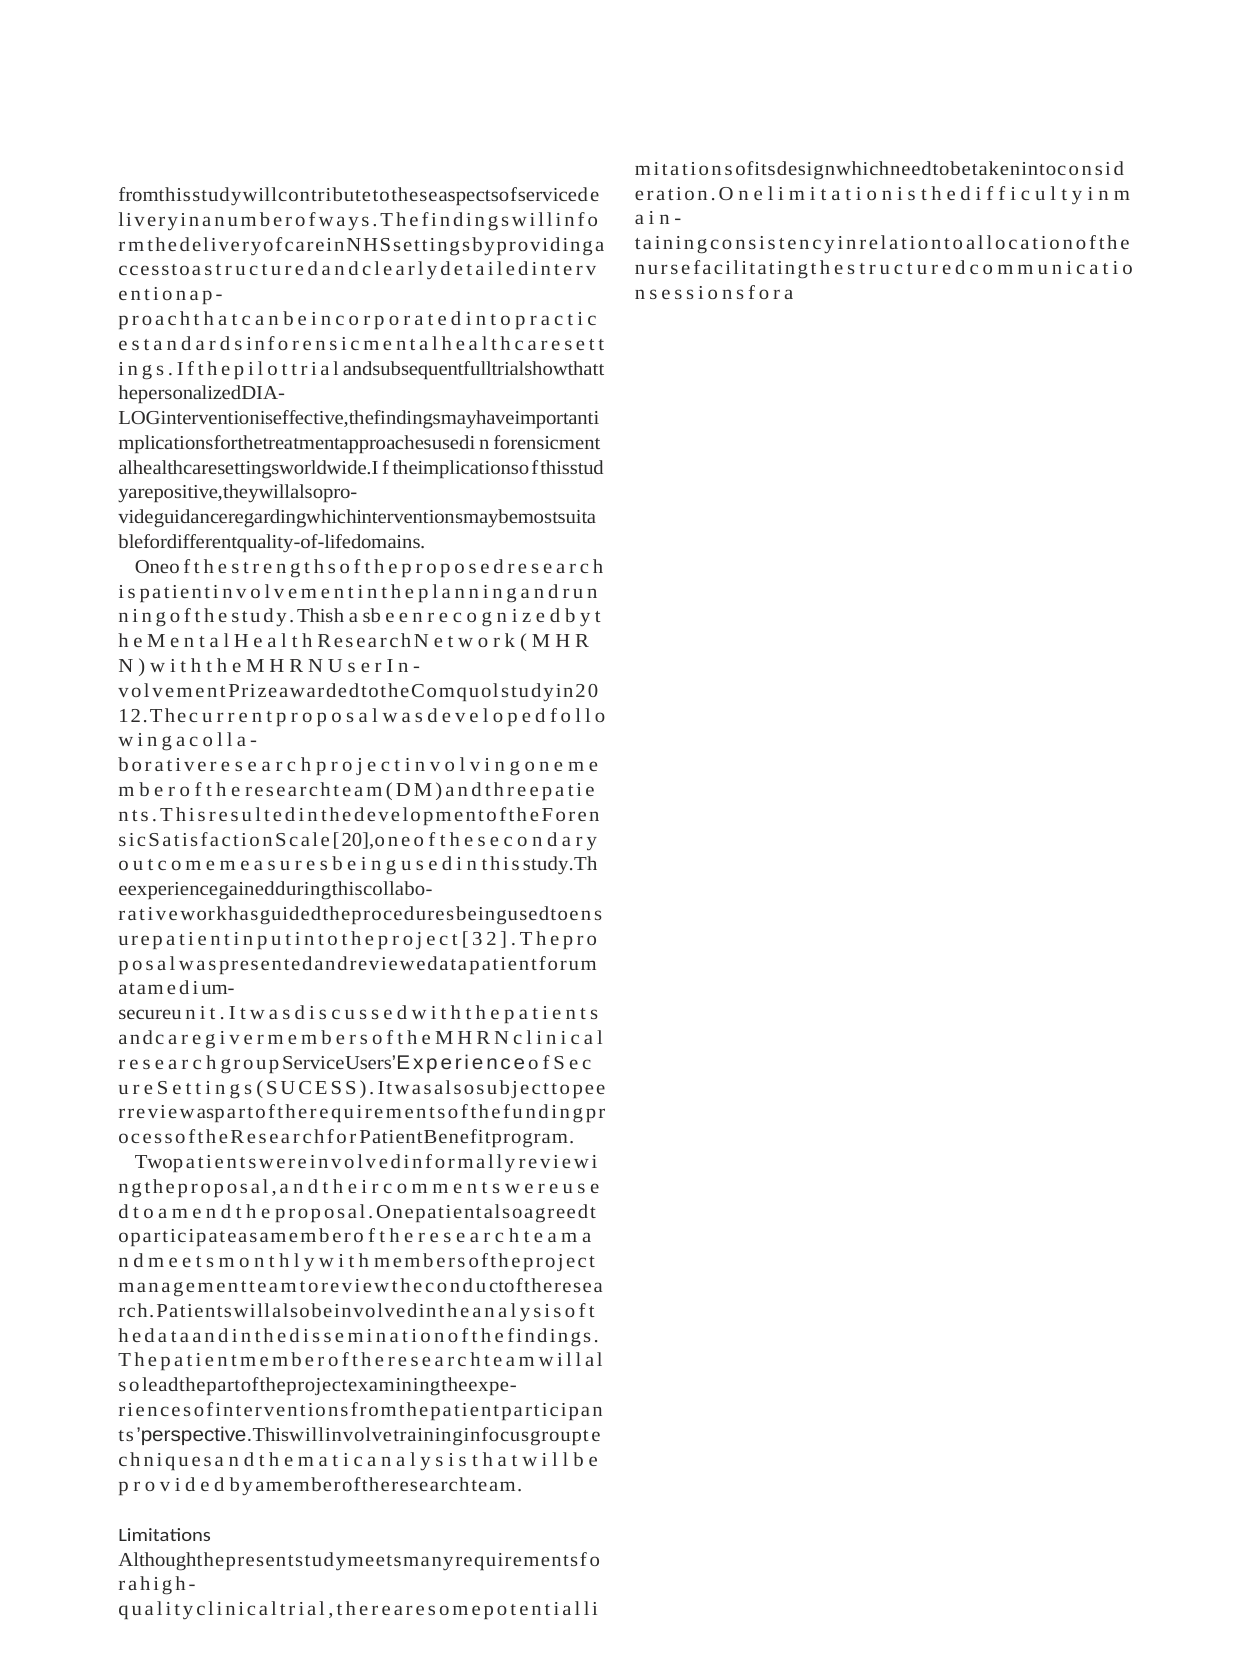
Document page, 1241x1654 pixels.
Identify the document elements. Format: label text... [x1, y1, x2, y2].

text mitationsofitsdesignwhichneedtobetakenintoconsideration.Onelimitationisthedifficultyinmain-tainingconsistencyinrelationtoallocationofthenursefacilitatingthestructuredcommunicationsessionsfora [634, 157, 1134, 303]
text Oneofthestrengthsoftheproposedresearchispatientinvolvementintheplanningandrunningofthestudy.ThishasbeenrecognizedbytheMentalHealthResearchNetwork(MHRN)withtheMHRNUserIn-volvementPrizeawardedtotheComquolstudyin2012.Thecurrentproposalwasdevelopedfollowingacolla-borativeresearchprojectinvolvingonememberoftheresearchteam(DM)andthreepatients.ThisresultedinthedevelopmentoftheForensicSatisfactionScale[20],oneofthesecondaryoutcomemeasuresbeingusedinthisstudy.Theexperiencegainedduringthiscollabo-rativeworkhasguidedtheproceduresbeingusedtoensurepatientinputintotheproject[32].Theproposalwaspresentedandreviewedatapatientforumatamedium-secureunit.ItwasdiscussedwiththepatientsandcaregivermembersoftheMHRNclinicalresearchgroupServiceUsers’ExperienceofSecureSettings(SUCESS).ItwasalsosubjecttopeerreviewaspartoftherequirementsofthefundingprocessoftheResearchforPatientBenefitprogram. [118, 555, 605, 1148]
text Althoughthepresentstudymeetsmanyrequirementsforahigh-qualityclinicaltrial,therearesomepotentialli [118, 1547, 605, 1620]
text Limitations [118, 1523, 605, 1546]
text Twopatientswereinvolvedinformallyreviewingtheproposal,andtheircommentswereusedtoamendtheproposal.Onepatientalsoagreedtoparticipateasamemberoftheresearchteamandmeetsmonthlywithmembersoftheprojectmanagementteamtoreviewtheconductoftheresearch.Patientswillalsobeinvolvedintheanalysisofthedataandinthedisseminationofthefindings.Thepatientmemberoftheresearchteamwillalsoleadthepartoftheprojectexaminingtheexpe-riencesofinterventionsfromthepatientparticipants’perspective.Thiswillinvolvetraininginfocusgrouptechniquesandthematicanalysisthatwillbeprovidedbyamemberoftheresearchteam. [118, 1150, 605, 1495]
text fromthisstudywillcontributetotheseaspectsofservicedeliveryinanumberofways.ThefindingswillinformthedeliveryofcareinNHSsettingsbyprovidingaccesstoastructuredandclearlydetailedinterventionap-proachthatcanbeincorporatedintopracticestandardsinforensicmentalhealthcaresettings.IfthepilottrialandsubsequentfulltrialshowthatthepersonalizedDIA-LOGinterventioniseffective,thefindingsmayhaveimportantimplicationsforthetreatmentapproachesusedinforensicmentalhealthcaresettingsworldwide.Iftheimplicationsofthisstudyarepositive,theywillalsopro-videguidanceregardingwhichinterventionsmaybemostsuitablefordifferentquality-of-lifedomains. [118, 183, 605, 553]
